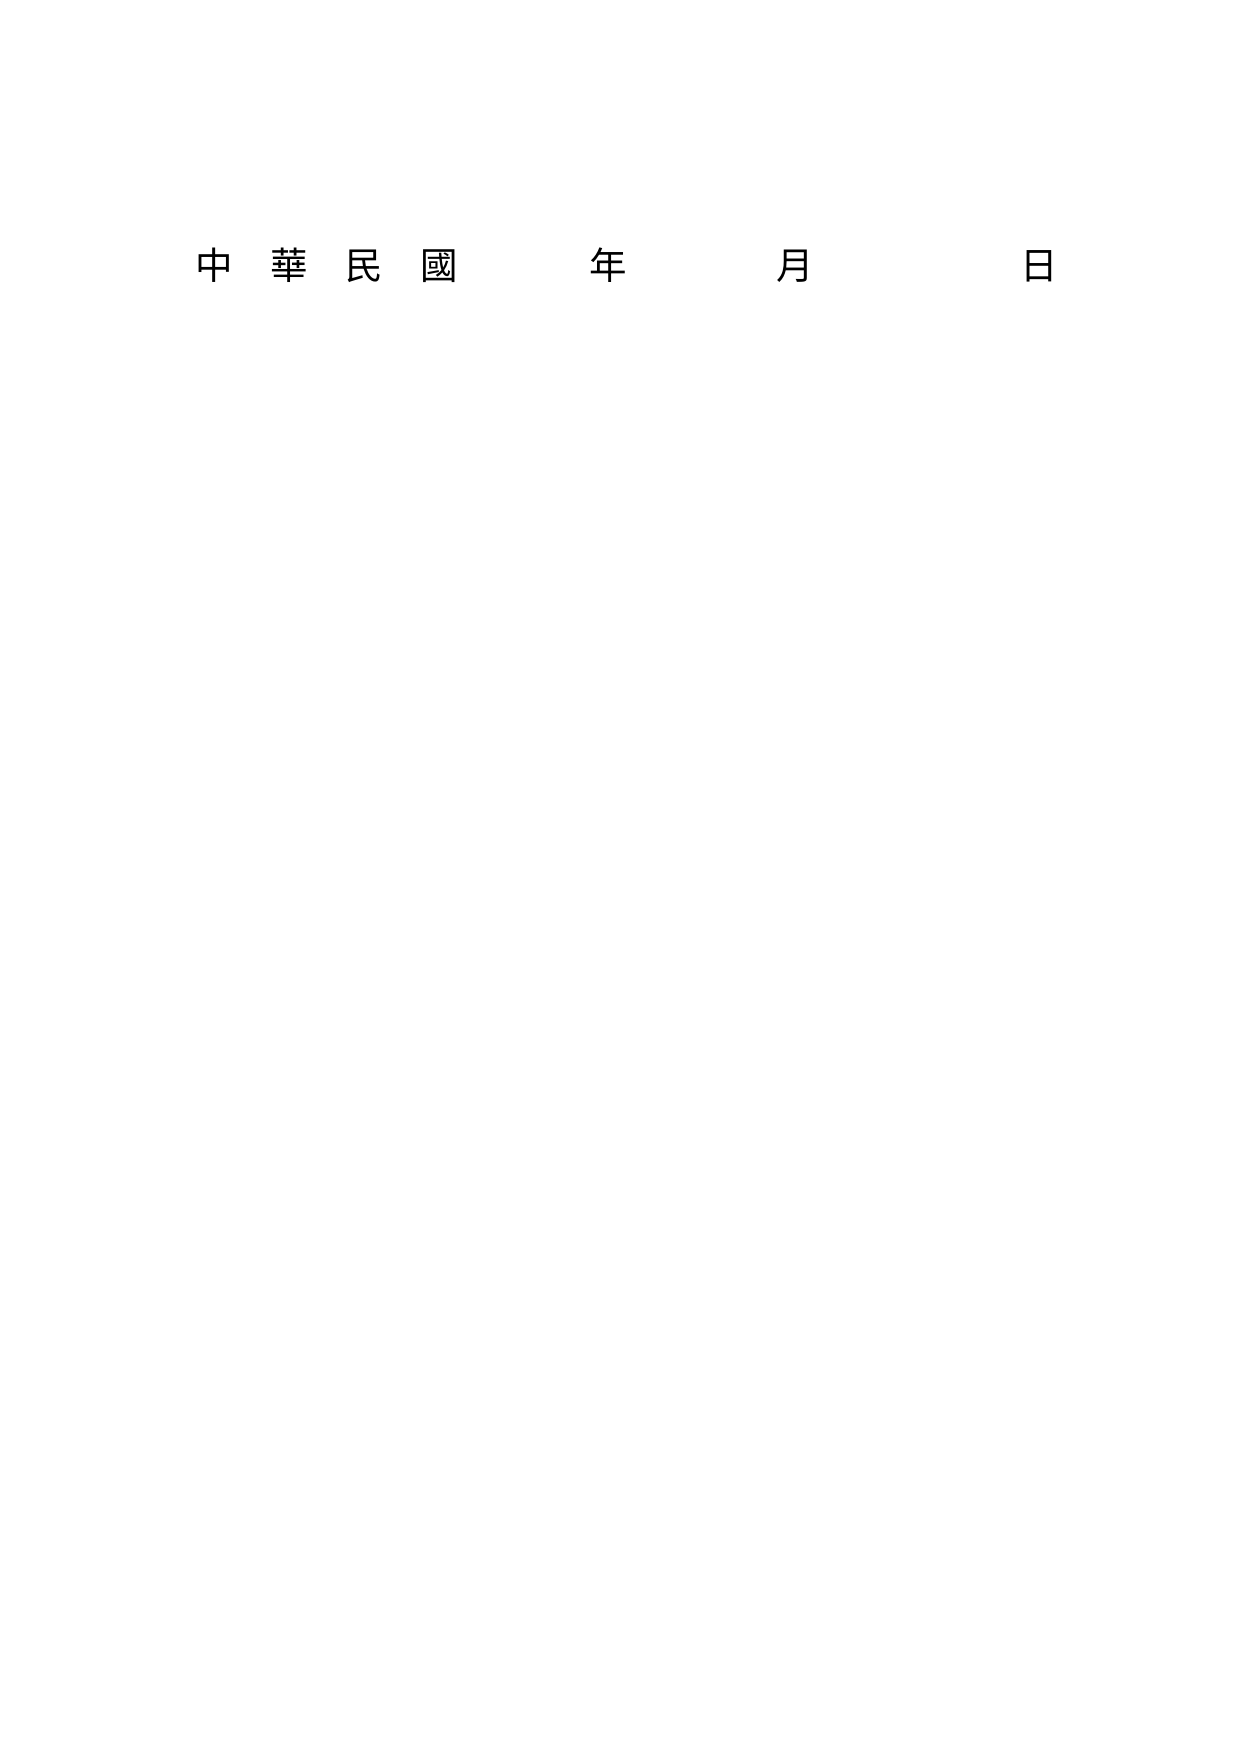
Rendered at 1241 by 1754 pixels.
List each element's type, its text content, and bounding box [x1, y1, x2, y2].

text 中 華 民 國 年 月 日 [131, 222, 1122, 284]
